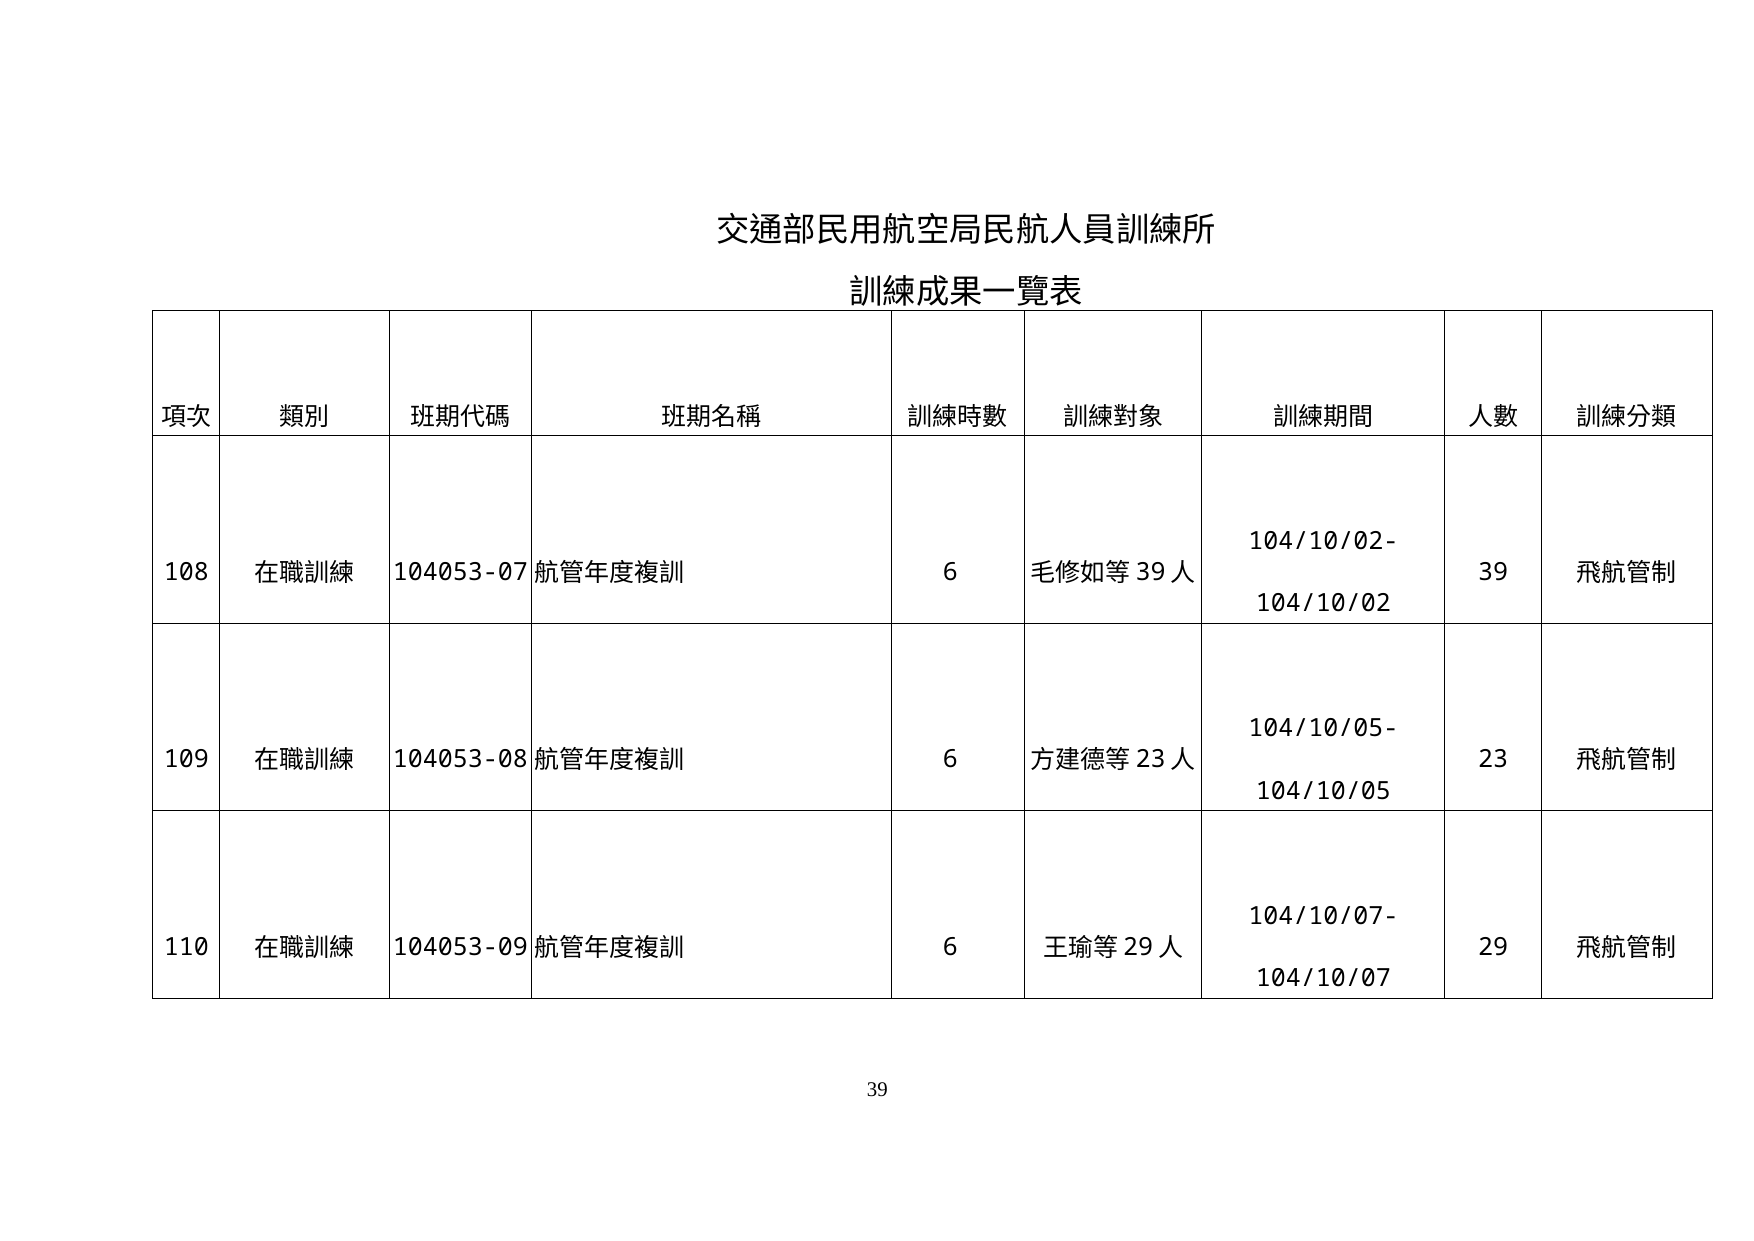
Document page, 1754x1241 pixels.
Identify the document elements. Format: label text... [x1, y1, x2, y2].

table_cell 飛航管制 [1542, 436, 1712, 623]
table_cell 毛修如等39人 [1025, 436, 1201, 623]
table_cell [153, 248, 219, 310]
table_cell 23 [1445, 624, 1541, 810]
table_cell 104/10/07-104/10/07 [1202, 811, 1444, 998]
table_cell 訓練時數 [892, 311, 1024, 435]
table_cell 39 [1445, 436, 1541, 623]
table_cell 104053-07 [390, 436, 531, 623]
table_header [153, 185, 219, 248]
table_cell 108 [153, 436, 219, 623]
table_cell 104/10/02-104/10/02 [1202, 436, 1444, 623]
table_cell 104053-09 [390, 811, 531, 998]
table_cell 飛航管制 [1542, 811, 1712, 998]
table_cell 訓練成果一覽表 [220, 248, 1712, 310]
table_cell 訓練分類 [1542, 311, 1712, 435]
table_cell 訓練對象 [1025, 311, 1201, 435]
table_cell 類別 [220, 311, 389, 435]
table_cell 航管年度複訓 [532, 624, 891, 810]
table_cell 29 [1445, 811, 1541, 998]
table_cell 班期代碼 [390, 311, 531, 435]
table_cell 航管年度複訓 [532, 436, 891, 623]
table_cell 110 [153, 811, 219, 998]
table_header 交通部民用航空局民航人員訓練所 [220, 185, 1712, 248]
table_cell 項次 [153, 311, 219, 435]
table_cell 104/10/05-104/10/05 [1202, 624, 1444, 810]
table_cell 人數 [1445, 311, 1541, 435]
table_cell 6 [892, 811, 1024, 998]
table_cell 6 [892, 624, 1024, 810]
table_cell 在職訓練 [220, 811, 389, 998]
table_cell 王瑜等29人 [1025, 811, 1201, 998]
table_cell 在職訓練 [220, 624, 389, 810]
table_cell 飛航管制 [1542, 624, 1712, 810]
table_cell 104053-08 [390, 624, 531, 810]
table_cell 班期名稱 [532, 311, 891, 435]
table_cell 方建德等23人 [1025, 624, 1201, 810]
table_cell 航管年度複訓 [532, 811, 891, 998]
table_cell 6 [892, 436, 1024, 623]
table_cell 在職訓練 [220, 436, 389, 623]
table_cell 109 [153, 624, 219, 810]
table_cell 訓練期間 [1202, 311, 1444, 435]
